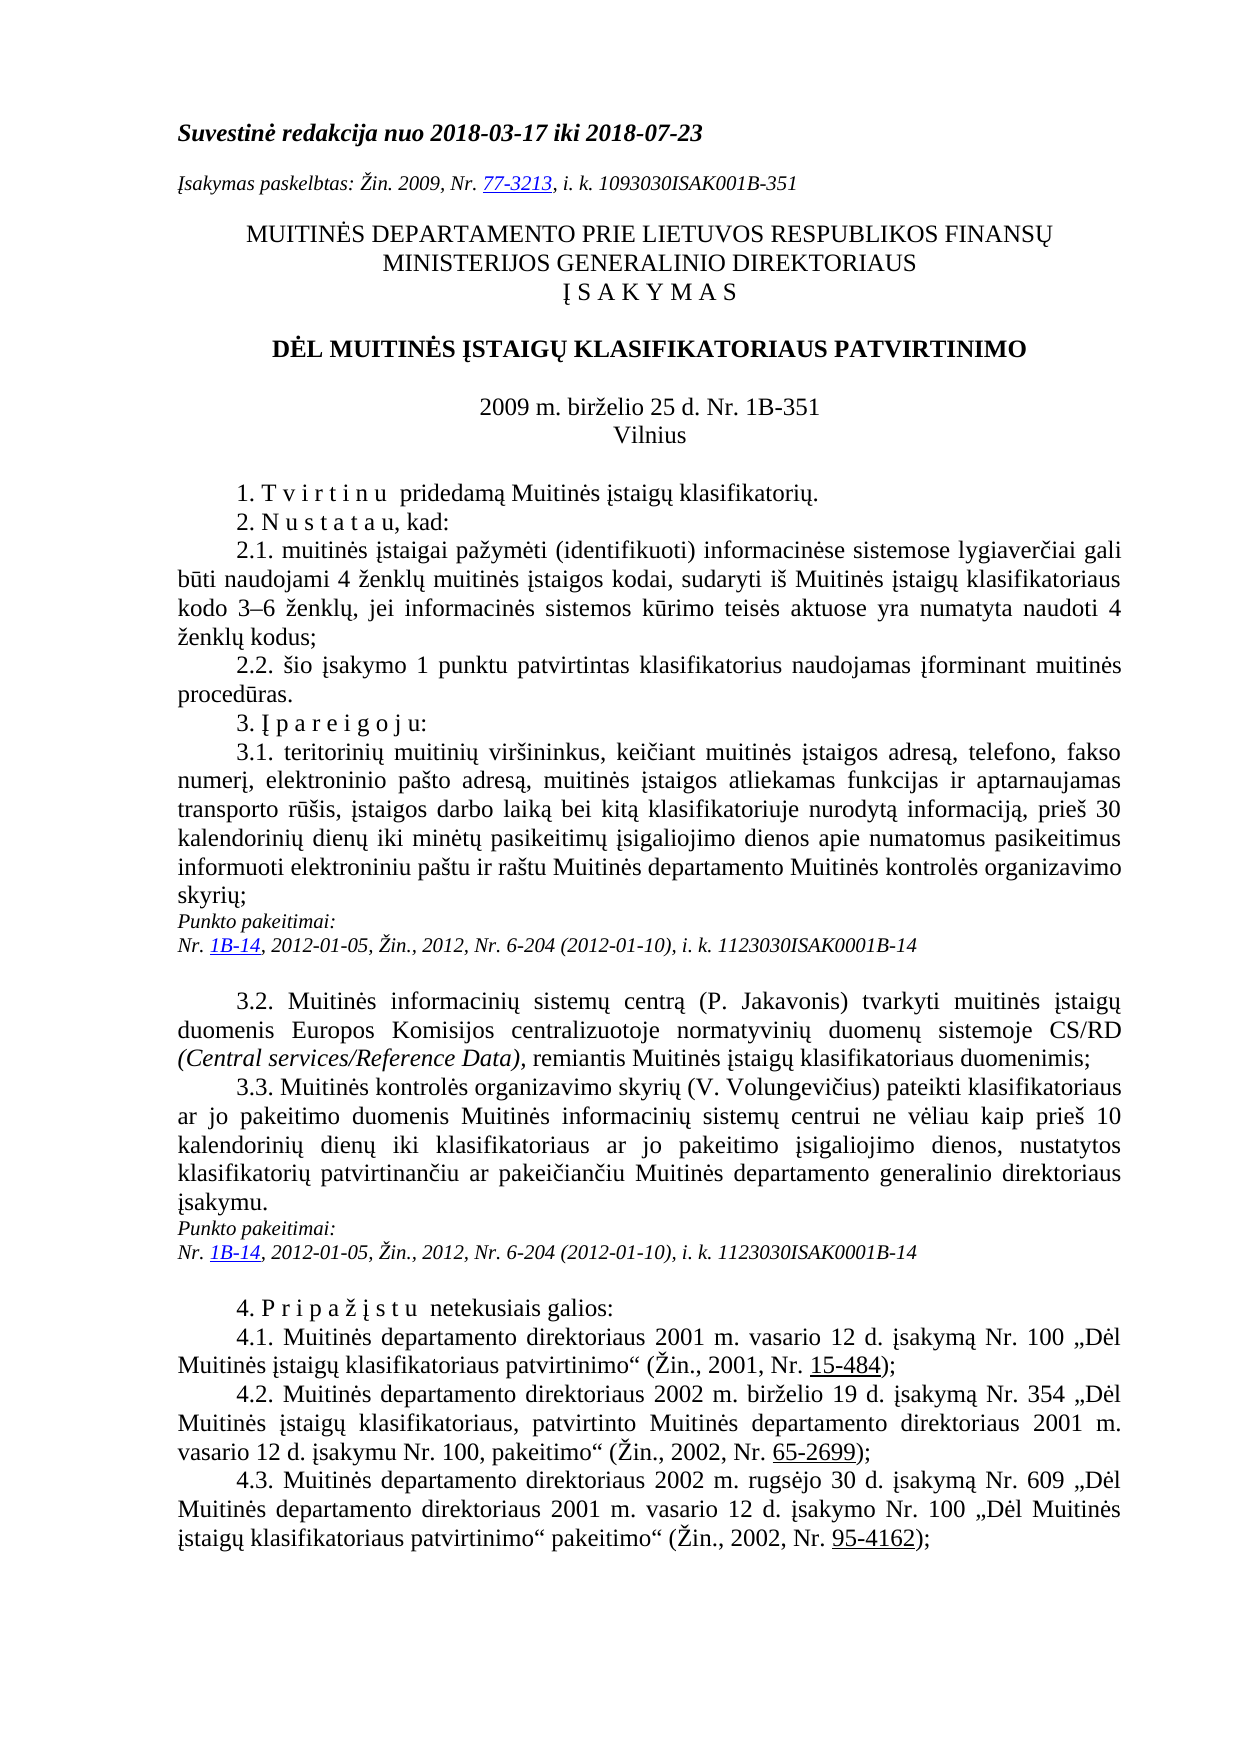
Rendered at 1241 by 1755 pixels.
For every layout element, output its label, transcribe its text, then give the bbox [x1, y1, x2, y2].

text Nr. 1B-14, 2012-01-05, Žin., 2012, Nr. 6-204 (2012-01-10), i. k. 1123030ISAK0001B-14 [177, 1240, 1122, 1264]
text Punkto pakeitimai: [177, 1216, 1122, 1240]
text Suvestinė redakcija nuo 2018-03-17 iki 2018-07-23 [177, 118, 1122, 147]
text ĮSAKYMAS [177, 277, 1122, 305]
text DĖL MUITINĖS ĮSTAIGŲ KLASIFIKATORIAUS PATVIRTINIMO [177, 334, 1122, 363]
text MUITINĖS DEPARTAMENTO PRIE LIETUVOS RESPUBLIKOS FINANSŲ MINISTERIJOS GENERALINIO DIREKTORIAUS [177, 219, 1122, 277]
text 4.2. Muitinės departamento direktoriaus 2002 m. birželio 19 d. įsakymą Nr. 354 „Dėl Muitinės įstaigų klasifikatoriaus, patvirtinto Muitinės departamento direktoriaus 2001 m. vasario 12 d. įsakymu Nr. 100, pakeitimo“ (Žin., 2002, Nr. 65-2699); [177, 1379, 1122, 1465]
text 4.3. Muitinės departamento direktoriaus 2002 m. rugsėjo 30 d. įsakymą Nr. 609 „Dėl Muitinės departamento direktoriaus 2001 m. vasario 12 d. įsakymo Nr. 100 „Dėl Muitinės įstaigų klasifikatoriaus patvirtinimo“ pakeitimo“ (Žin., 2002, Nr. 95-4162); [177, 1465, 1122, 1552]
text 1. Tvirtinu pridedamą Muitinės įstaigų klasifikatorių. [177, 478, 1122, 507]
text Įsakymas paskelbtas: Žin. 2009, Nr. 77-3213, i. k. 1093030ISAK001B-351 [177, 171, 1122, 195]
text 3. Įpareigoju: [177, 708, 1122, 737]
text 2.1. muitinės įstaigai pažymėti (identifikuoti) informacinėse sistemose lygiaverčiai gali būti naudojami 4 ženklų muitinės įstaigos kodai, sudaryti iš Muitinės įstaigų klasifikatoriaus kodo 3–6 ženklų, jei informacinės sistemos kūrimo teisės aktuose yra numatyta naudoti 4 ženklų kodus; [177, 535, 1122, 650]
text Punkto pakeitimai: [177, 909, 1122, 933]
text Nr. 1B-14, 2012-01-05, Žin., 2012, Nr. 6-204 (2012-01-10), i. k. 1123030ISAK0001B-14 [177, 933, 1122, 957]
text 2. Nustatau, kad: [177, 507, 1122, 535]
text 4. Pripažįstu netekusiais galios: [177, 1293, 1122, 1322]
text Vilnius [177, 420, 1122, 449]
text 2009 m. birželio 25 d. Nr. 1B-351 [177, 392, 1122, 420]
text 3.2. Muitinės informacinių sistemų centrą (P. Jakavonis) tvarkyti muitinės įstaigų duomenis Europos Komisijos centralizuotoje normatyvinių duomenų sistemoje CS/RD (Central services/Reference Data), remiantis Muitinės įstaigų klasifikatoriaus duomenimis; [177, 986, 1122, 1072]
text 3.1. teritorinių muitinių viršininkus, keičiant muitinės įstaigos adresą, telefono, fakso numerį, elektroninio pašto adresą, muitinės įstaigos atliekamas funkcijas ir aptarnaujamas transporto rūšis, įstaigos darbo laiką bei kitą klasifikatoriuje nurodytą informaciją, prieš 30 kalendorinių dienų iki minėtų pasikeitimų įsigaliojimo dienos apie numatomus pasikeitimus informuoti elektroniniu paštu ir raštu Muitinės departamento Muitinės kontrolės organizavimo skyrių; [177, 737, 1122, 909]
text 4.1. Muitinės departamento direktoriaus 2001 m. vasario 12 d. įsakymą Nr. 100 „Dėl Muitinės įstaigų klasifikatoriaus patvirtinimo“ (Žin., 2001, Nr. 15-484); [177, 1322, 1122, 1379]
text 3.3. Muitinės kontrolės organizavimo skyrių (V. Volungevičius) pateikti klasifikatoriaus ar jo pakeitimo duomenis Muitinės informacinių sistemų centrui ne vėliau kaip prieš 10 kalendorinių dienų iki klasifikatoriaus ar jo pakeitimo įsigaliojimo dienos, nustatytos klasifikatorių patvirtinančiu ar pakeičiančiu Muitinės departamento generalinio direktoriaus įsakymu. [177, 1072, 1122, 1216]
text 2.2. šio įsakymo 1 punktu patvirtintas klasifikatorius naudojamas įforminant muitinės procedūras. [177, 650, 1122, 708]
